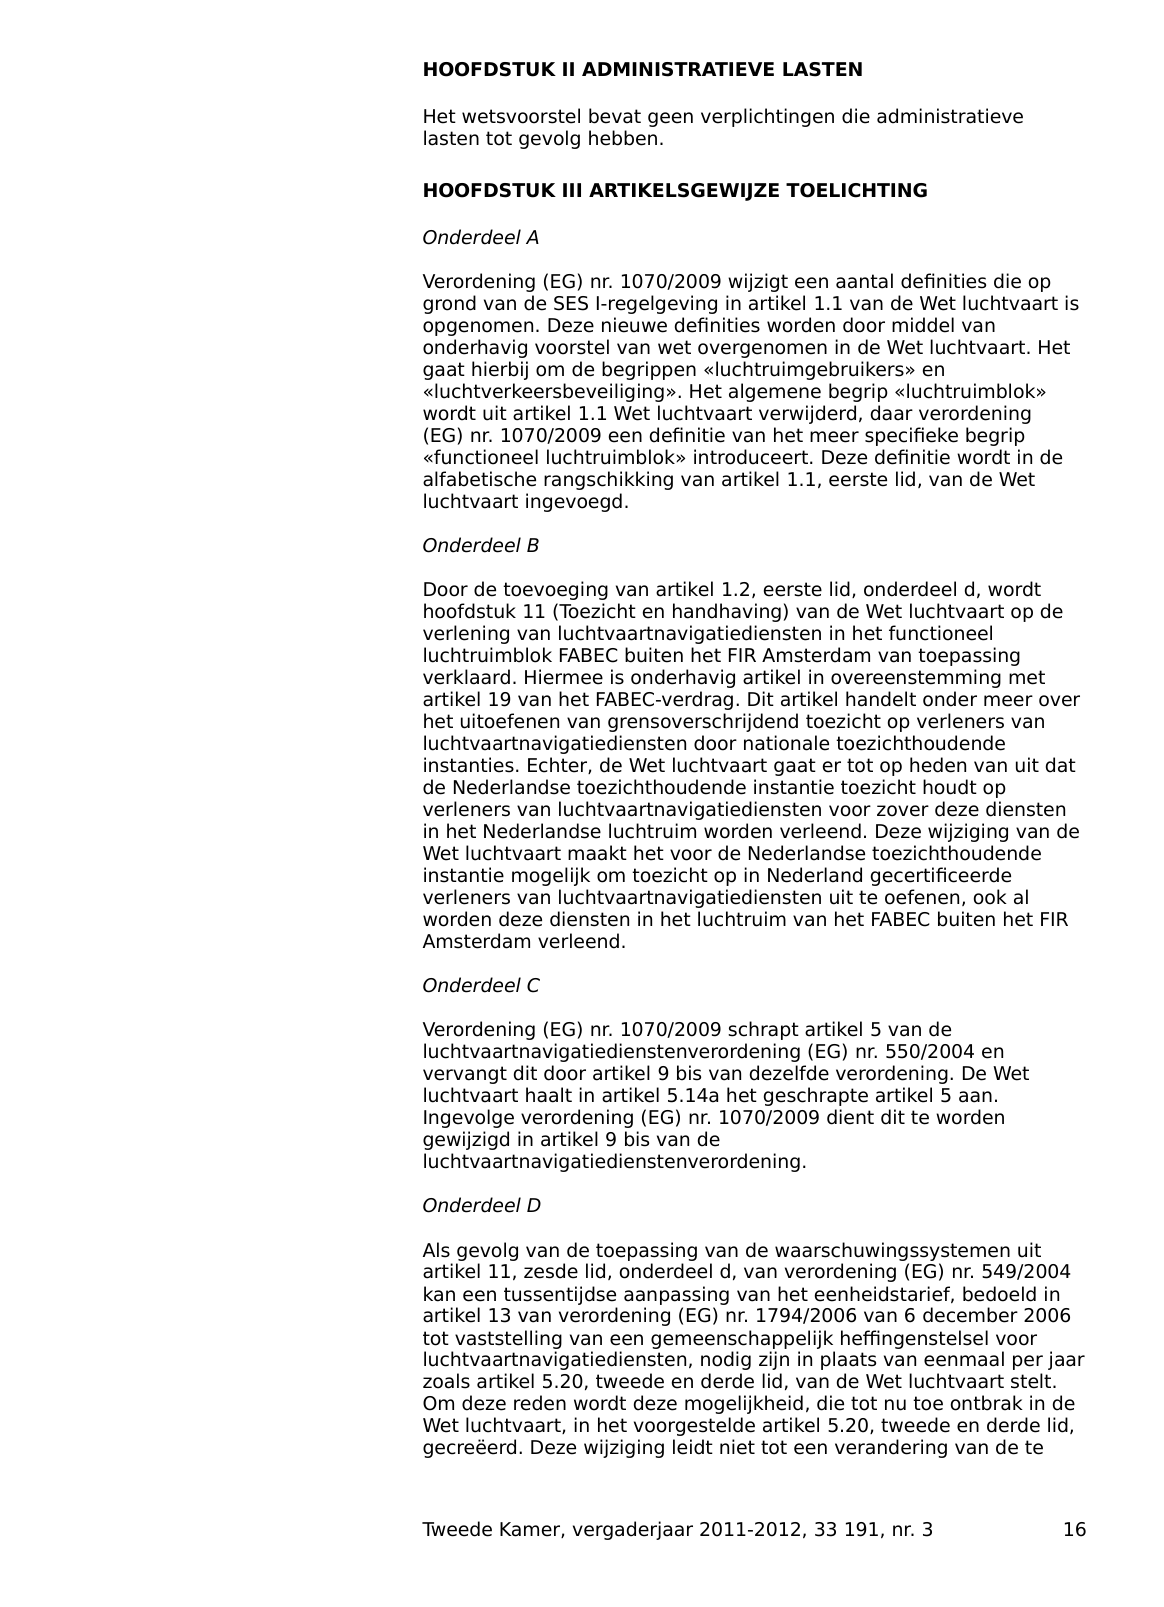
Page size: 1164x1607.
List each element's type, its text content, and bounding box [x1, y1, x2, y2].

subtitle Onderdeel A [422, 227, 1087, 249]
subtitle Onderdeel C [422, 975, 1087, 997]
text Het wetsvoorstel bevat geen verplichtingen die administratieve lasten tot gevolg hebben. [422, 106, 1087, 150]
subtitle Onderdeel D [422, 1195, 1087, 1217]
text Verordening (EG) nr. 1070/2009 wijzigt een aantal definities die op grond van de SES I-regelgeving in artikel 1.1 van de Wet luchtvaart is opgenomen. Deze nieuwe definities worden door middel van onderhavig voorstel van wet overgenomen in de Wet luchtvaart. Het gaat hierbij om de begrippen «luchtruimgebruikers» en «luchtverkeersbeveiliging». Het algemene begrip «luchtruimblok» wordt uit artikel 1.1 Wet luchtvaart verwijderd, daar verordening (EG) nr. 1070/2009 een definitie van het meer specifieke begrip «functioneel luchtruimblok» introduceert. Deze definitie wordt in de alfabetische rangschikking van artikel 1.1, eerste lid, van de Wet luchtvaart ingevoegd. [422, 271, 1087, 513]
text Als gevolg van de toepassing van de waarschuwingssystemen uit artikel 11, zesde lid, onderdeel d, van verordening (EG) nr. 549/2004 kan een tussentijdse aanpassing van het eenheidstarief, bedoeld in artikel 13 van verordening (EG) nr. 1794/2006 van 6 december 2006 tot vaststelling van een gemeenschappelijk heffingenstelsel voor luchtvaartnavigatiediensten, nodig zijn in plaats van eenmaal per jaar zoals artikel 5.20, tweede en derde lid, van de Wet luchtvaart stelt. Om deze reden wordt deze mogelijkheid, die tot nu toe ontbrak in de Wet luchtvaart, in het voorgestelde artikel 5.20, tweede en derde lid, gecreëerd. Deze wijziging leidt niet tot een verandering van de te [422, 1239, 1087, 1459]
text Verordening (EG) nr. 1070/2009 schrapt artikel 5 van de luchtvaartnavigatiedienstenverordening (EG) nr. 550/2004 en vervangt dit door artikel 9 bis van dezelfde verordening. De Wet luchtvaart haalt in artikel 5.14a het geschrapte artikel 5 aan. Ingevolge verordening (EG) nr. 1070/2009 dient dit te worden gewijzigd in artikel 9 bis van de luchtvaartnavigatiedienstenverordening. [422, 1019, 1087, 1173]
subtitle HOOFDSTUK II ADMINISTRATIEVE LASTEN [422, 59, 1087, 81]
subtitle HOOFDSTUK III ARTIKELSGEWIJZE TOELICHTING [422, 180, 1087, 202]
subtitle Onderdeel B [422, 535, 1087, 557]
text Door de toevoeging van artikel 1.2, eerste lid, onderdeel d, wordt hoofdstuk 11 (Toezicht en handhaving) van de Wet luchtvaart op de verlening van luchtvaartnavigatiediensten in het functioneel luchtruimblok FABEC buiten het FIR Amsterdam van toepassing verklaard. Hiermee is onderhavig artikel in overeenstemming met artikel 19 van het FABEC-verdrag. Dit artikel handelt onder meer over het uitoefenen van grensoverschrijdend toezicht op verleners van luchtvaartnavigatiediensten door nationale toezichthoudende instanties. Echter, de Wet luchtvaart gaat er tot op heden van uit dat de Nederlandse toezichthoudende instantie toezicht houdt op verleners van luchtvaartnavigatiediensten voor zover deze diensten in het Nederlandse luchtruim worden verleend. Deze wijziging van de Wet luchtvaart maakt het voor de Nederlandse toezichthoudende instantie mogelijk om toezicht op in Nederland gecertificeerde verleners van luchtvaartnavigatiediensten uit te oefenen, ook al worden deze diensten in het luchtruim van het FABEC buiten het FIR Amsterdam verleend. [422, 579, 1087, 953]
